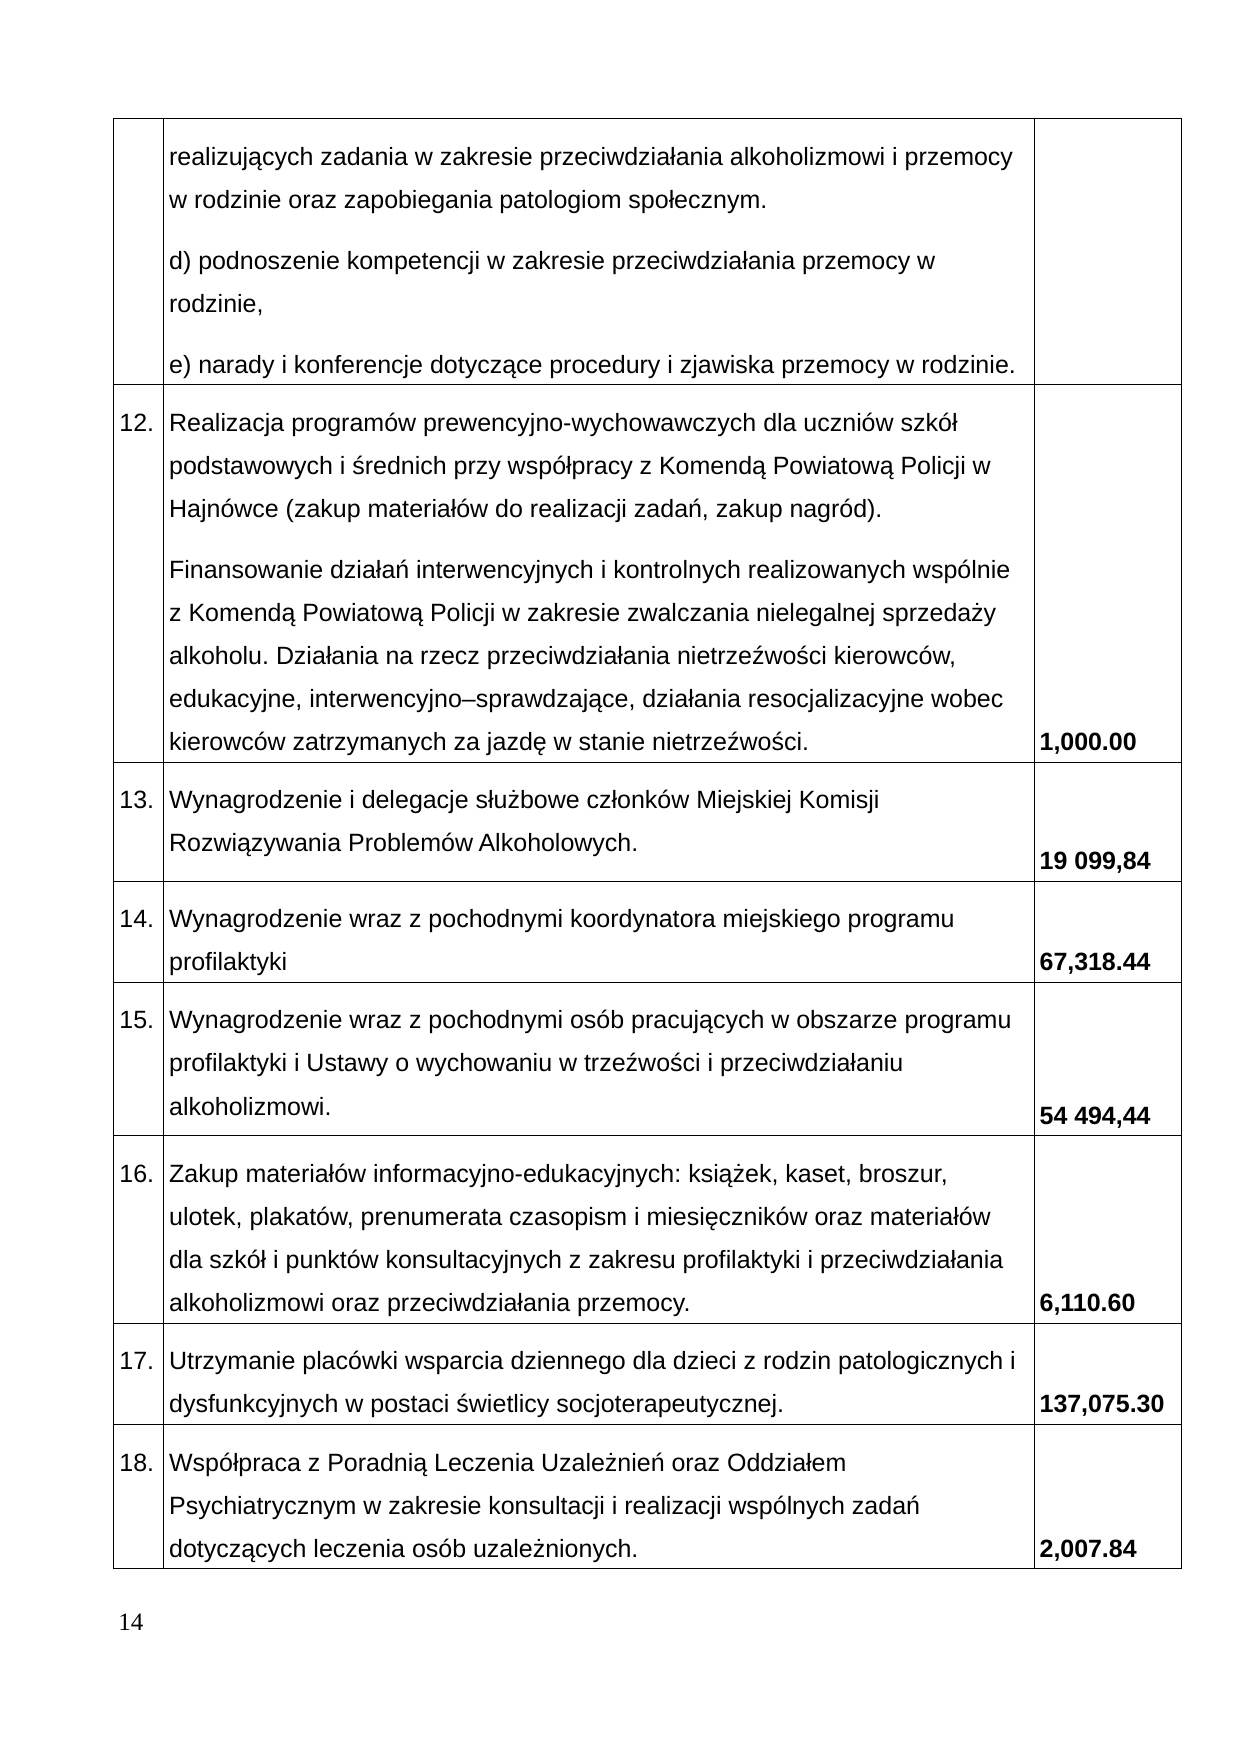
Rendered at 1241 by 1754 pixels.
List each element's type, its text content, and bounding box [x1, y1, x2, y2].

table_cell Zakup materiałów informacyjno-edukacyjnych: książek, kaset, broszur, ulotek, plakatów, prenumerata czasopism i miesięczników oraz materiałów dla szkół i punktów konsultacyjnych z zakresu profilaktyki i przeciwdziałania alkoholizmowi oraz przeciwdziałania przemocy. [164, 1136, 1034, 1323]
table_cell 17. [114, 1324, 163, 1424]
table_cell Wynagrodzenie i delegacje służbowe członków Miejskiej Komisji Rozwiązywania Problemów Alkoholowych. [164, 763, 1034, 881]
table_cell Realizacja programów prewencyjno-wychowawczych dla uczniów szkół podstawowych i średnich przy współpracy z Komendą Powiatową Policji w Hajnówce (zakup materiałów do realizacji zadań, zakup nagród). Finansowanie działań interwencyjnych i kontrolnych realizowanych wspólnie z Komendą Powiatową Policji w zakresie zwalczania nielegalnej sprzedaży alkoholu. Działania na rzecz przeciwdziałania nietrzeźwości kierowców, edukacyjne, interwencyjno–sprawdzające, działania resocjalizacyjne wobec kierowców zatrzymanych za jazdę w stanie nietrzeźwości. [164, 385, 1034, 762]
table_cell Utrzymanie placówki wsparcia dziennego dla dzieci z rodzin patologicznych i dysfunkcyjnych w postaci świetlicy socjoterapeutycznej. [164, 1324, 1034, 1424]
table_cell 54 494,44 [1035, 983, 1181, 1135]
table_cell realizujących zadania w zakresie przeciwdziałania alkoholizmowi i przemocy w rodzinie oraz zapobiegania patologiom społecznym. d) podnoszenie kompetencji w zakresie przeciwdziałania przemocy w rodzinie, e) narady i konferencje dotyczące procedury i zjawiska przemocy w rodzinie. [164, 119, 1034, 384]
table_cell 12. [114, 385, 163, 762]
table_cell 137 075,30 [1035, 1324, 1181, 1424]
table_cell 16. [114, 1136, 163, 1323]
table_cell 14. [114, 882, 163, 982]
table_cell 67 318,44 [1035, 882, 1181, 982]
table_cell 18. [114, 1425, 163, 1568]
table_cell 19 099,84 [1035, 763, 1181, 881]
table_cell Wynagrodzenie wraz z pochodnymi koordynatora miejskiego programu profilaktyki [164, 882, 1034, 982]
table_cell [114, 119, 163, 384]
table_cell 1 000,00 [1035, 385, 1181, 762]
table_cell Wynagrodzenie wraz z pochodnymi osób pracujących w obszarze programu profilaktyki i Ustawy o wychowaniu w trzeźwości i przeciwdziałaniu alkoholizmowi. [164, 983, 1034, 1135]
table_cell 13. [114, 763, 163, 881]
table_cell 6 110,60 [1035, 1136, 1181, 1323]
table_cell Współpraca z Poradnią Leczenia Uzależnień oraz Oddziałem Psychiatrycznym w zakresie konsultacji i realizacji wspólnych zadań dotyczących leczenia osób uzależnionych. [164, 1425, 1034, 1568]
table_cell 2 007,84 [1035, 1425, 1181, 1568]
table_cell 15. [114, 983, 163, 1135]
table_cell [1035, 119, 1181, 384]
